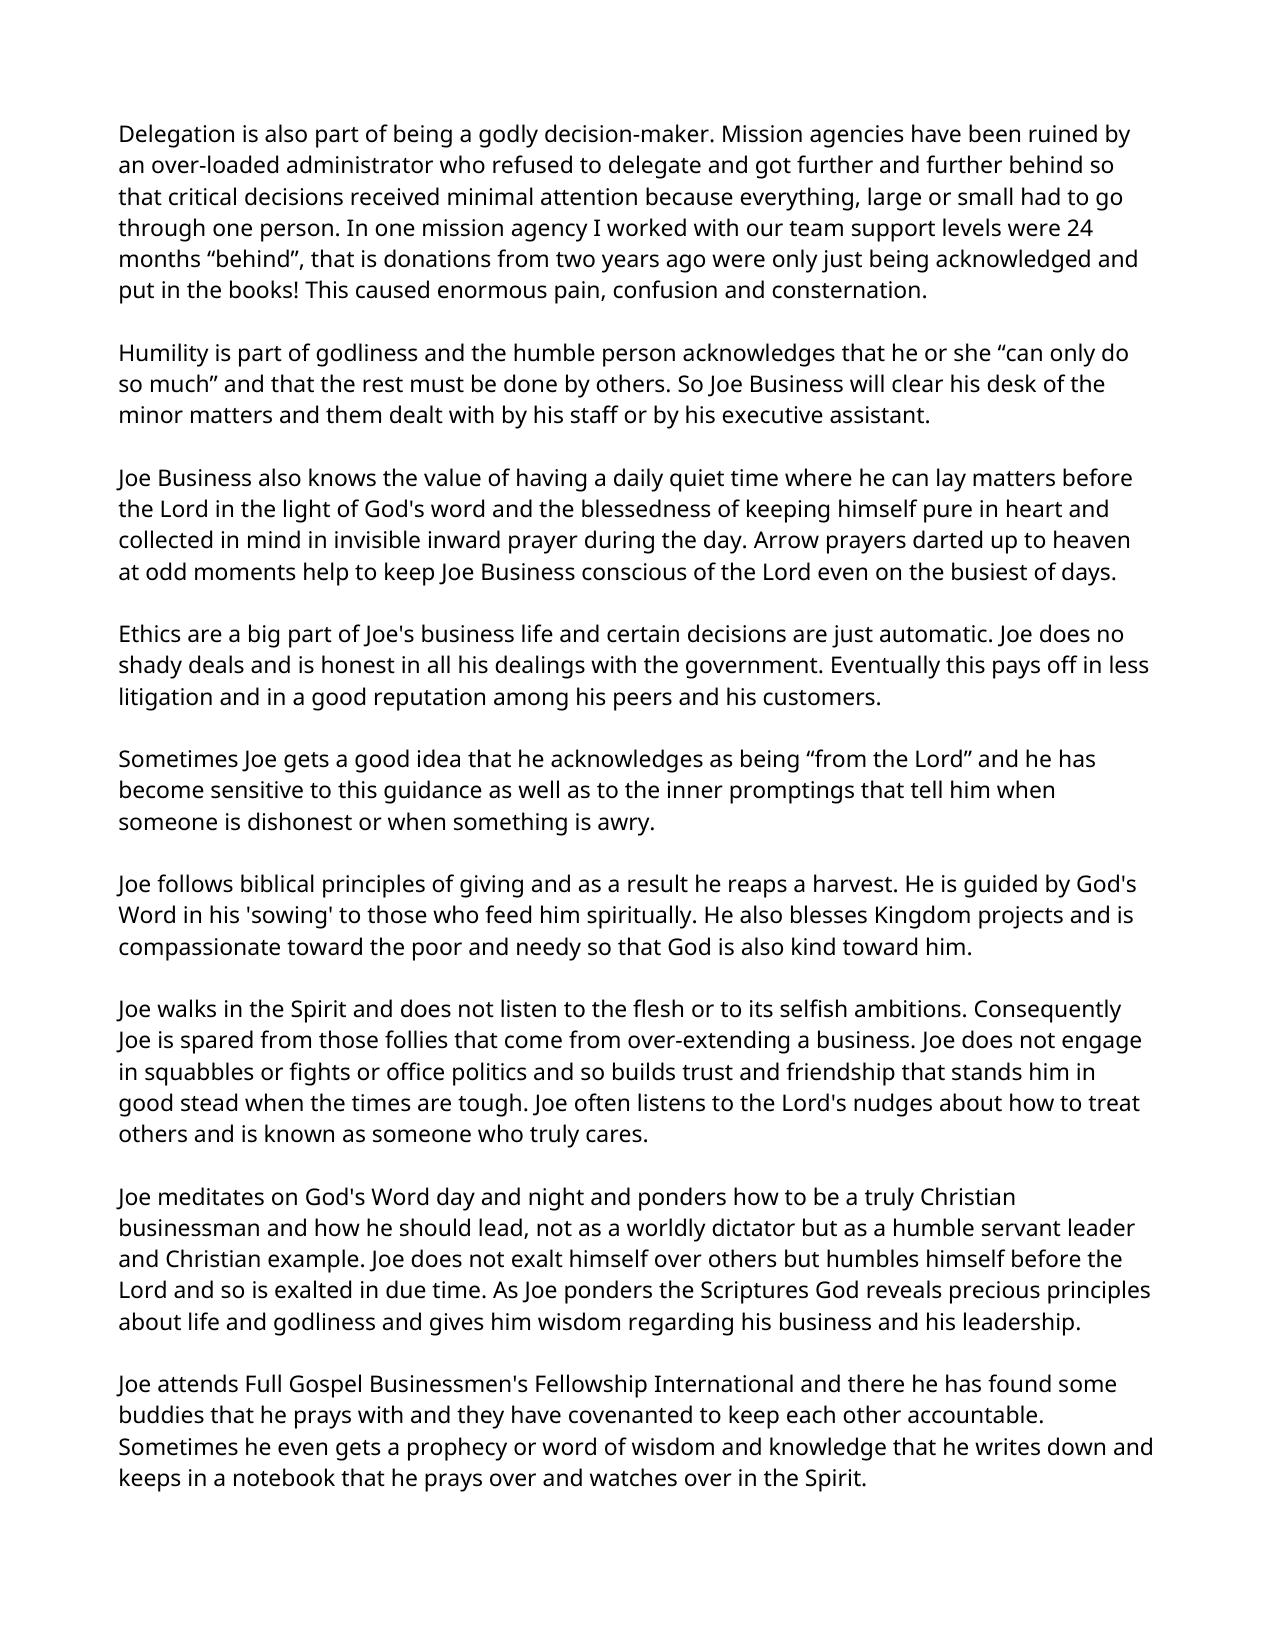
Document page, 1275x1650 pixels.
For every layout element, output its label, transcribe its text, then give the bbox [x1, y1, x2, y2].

text Joe Business also knows the value of having a daily quiet time where he can lay matters before the Lord in the light of God's word and the blessedness of keeping himself pure in heart and collected in mind in invisible inward prayer during the day. Arrow prayers darted up to heaven at odd moments help to keep Joe Business conscious of the Lord even on the busiest of days. [118, 462, 1157, 587]
text Sometimes Joe gets a good idea that he acknowledges as being “from the Lord” and he has become sensitive to this guidance as well as to the inner promptings that tell him when someone is dishonest or when something is awry. [118, 743, 1157, 837]
text Joe walks in the Spirit and does not listen to the flesh or to its selfish ambitions. Consequently Joe is spared from those follies that come from over-extending a business. Joe does not engage in squabbles or fights or office politics and so builds trust and friendship that stands him in good stead when the times are tough. Joe often listens to the Lord's nudges about how to treat others and is known as someone who truly cares. [118, 993, 1157, 1149]
text Joe meditates on God's Word day and night and ponders how to be a truly Christian businessman and how he should lead, not as a worldly dictator but as a humble servant leader and Christian example. Joe does not exalt himself over others but humbles himself before the Lord and so is exalted in due time. As Joe ponders the Scriptures God reveals precious principles about life and godliness and gives him wisdom regarding his business and his leadership. [118, 1181, 1157, 1337]
text Delegation is also part of being a godly decision-maker. Mission agencies have been ruined by an over-loaded administrator who refused to delegate and got further and further behind so that critical decisions received minimal attention because everything, large or small had to go through one person. In one mission agency I worked with our team support levels were 24 months “behind”, that is donations from two years ago were only just being acknowledged and put in the books! This caused enormous pain, confusion and consternation. [118, 118, 1157, 306]
text Joe follows biblical principles of giving and as a result he reaps a harvest. He is guided by God's Word in his 'sowing' to those who feed him spiritually. He also blesses Kingdom projects and is compassionate toward the poor and needy so that God is also kind toward him. [118, 868, 1157, 962]
text Humility is part of godliness and the humble person acknowledges that he or she “can only do so much” and that the rest must be done by others. So Joe Business will clear his desk of the minor matters and them dealt with by his staff or by his executive assistant. [118, 337, 1157, 431]
text Ethics are a big part of Joe's business life and certain decisions are just automatic. Joe does no shady deals and is honest in all his dealings with the government. Eventually this pays off in less litigation and in a good reputation among his peers and his customers. [118, 618, 1157, 712]
text Joe attends Full Gospel Businessmen's Fellowship International and there he has found some buddies that he prays with and they have covenanted to keep each other accountable. Sometimes he even gets a prophecy or word of wisdom and knowledge that he writes down and keeps in a notebook that he prays over and watches over in the Spirit. [118, 1368, 1157, 1493]
